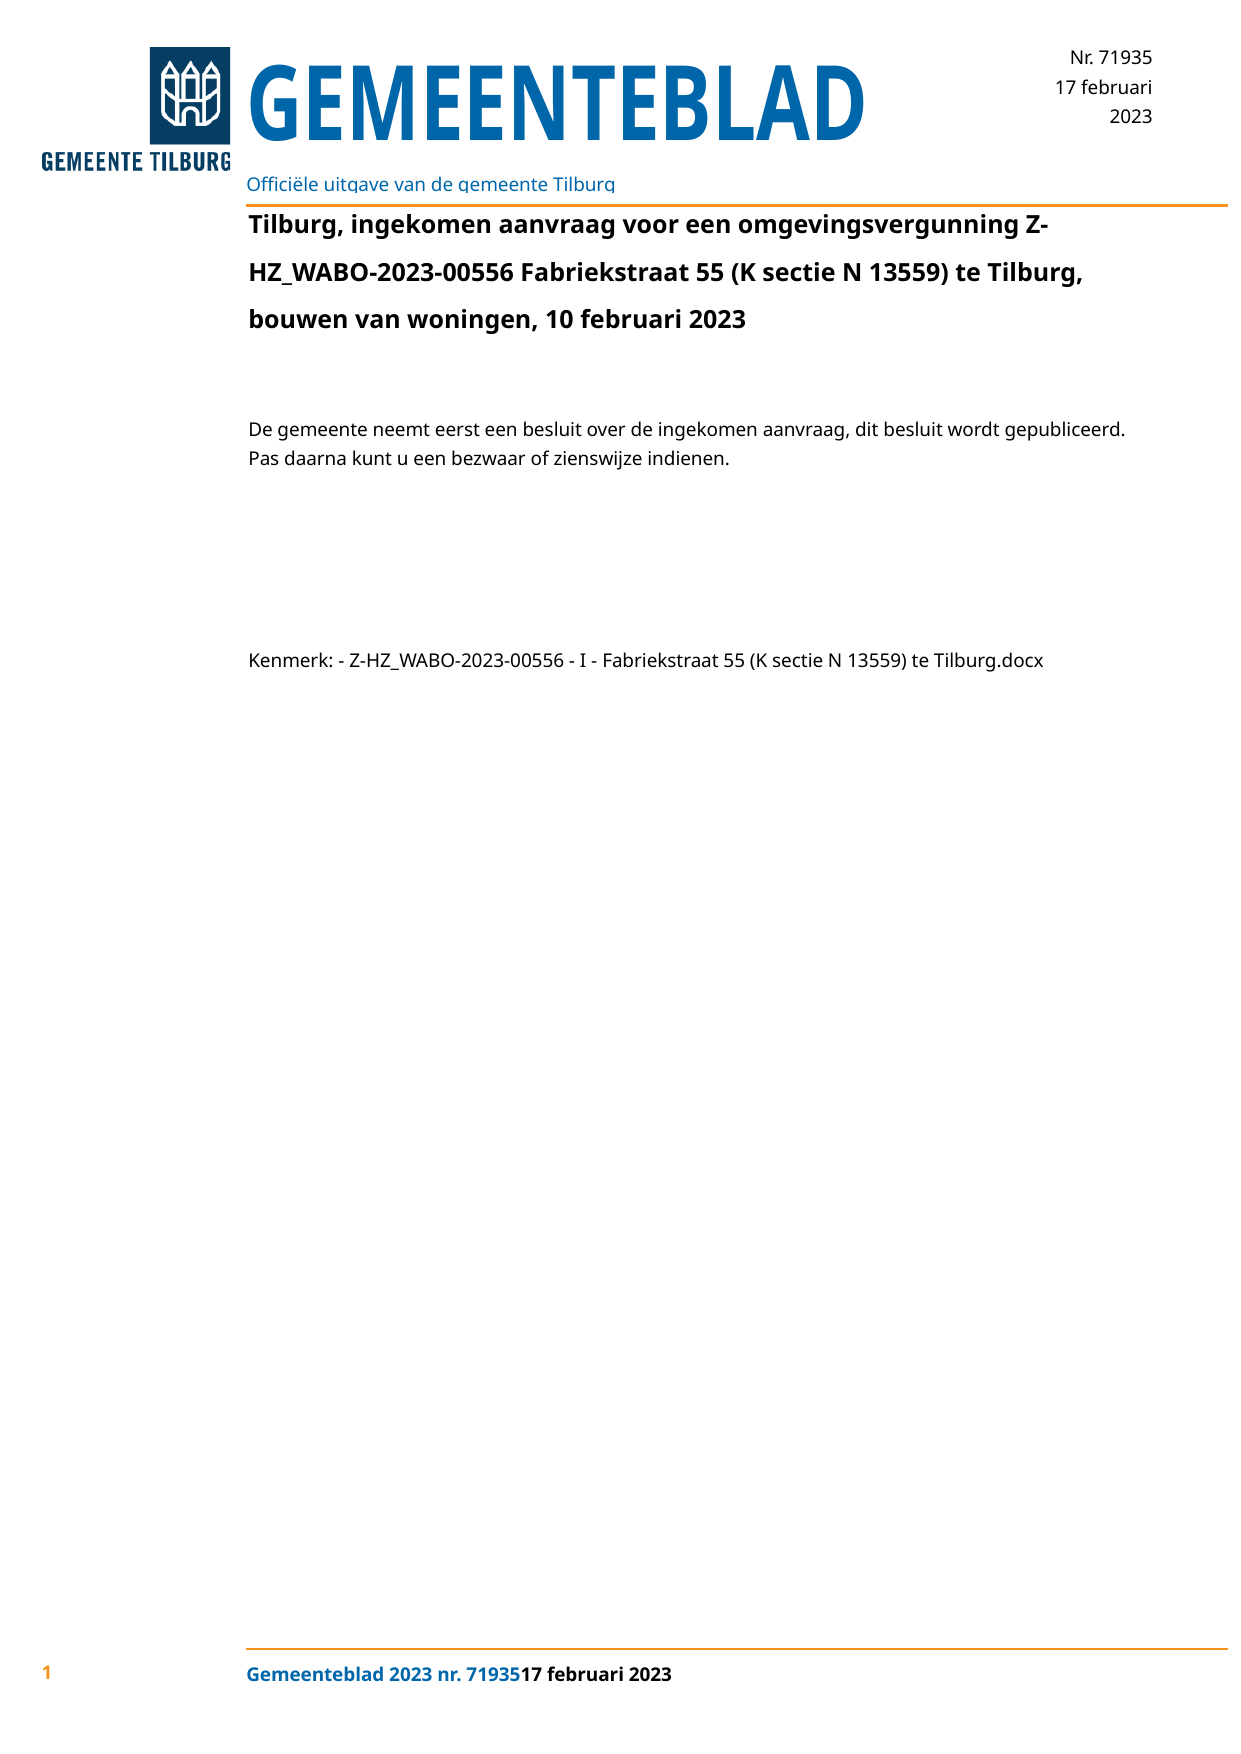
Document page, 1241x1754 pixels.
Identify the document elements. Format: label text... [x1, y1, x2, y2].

text Tilburg, ingekomen aanvraag voor een omgevingsvergunning Z-HZ_WABO-2023-00556 Fabriekstraat 55 (K sectie N 13559) te Tilburg, bouwen van woningen, 10 februari 2023 [248, 207, 1152, 336]
text Kenmerk: - Z-HZ_WABO-2023-00556 - I - Fabriekstraat 55 (K sectie N 13559) te Tilburg.docx [248, 647, 1152, 673]
picture [41, 47, 231, 172]
text De gemeente neemt eerst een besluit over de ingekomen aanvraag, dit besluit wordt gepubliceerd. Pas daarna kunt u een bezwaar of zienswijze indienen. [248, 416, 1152, 471]
